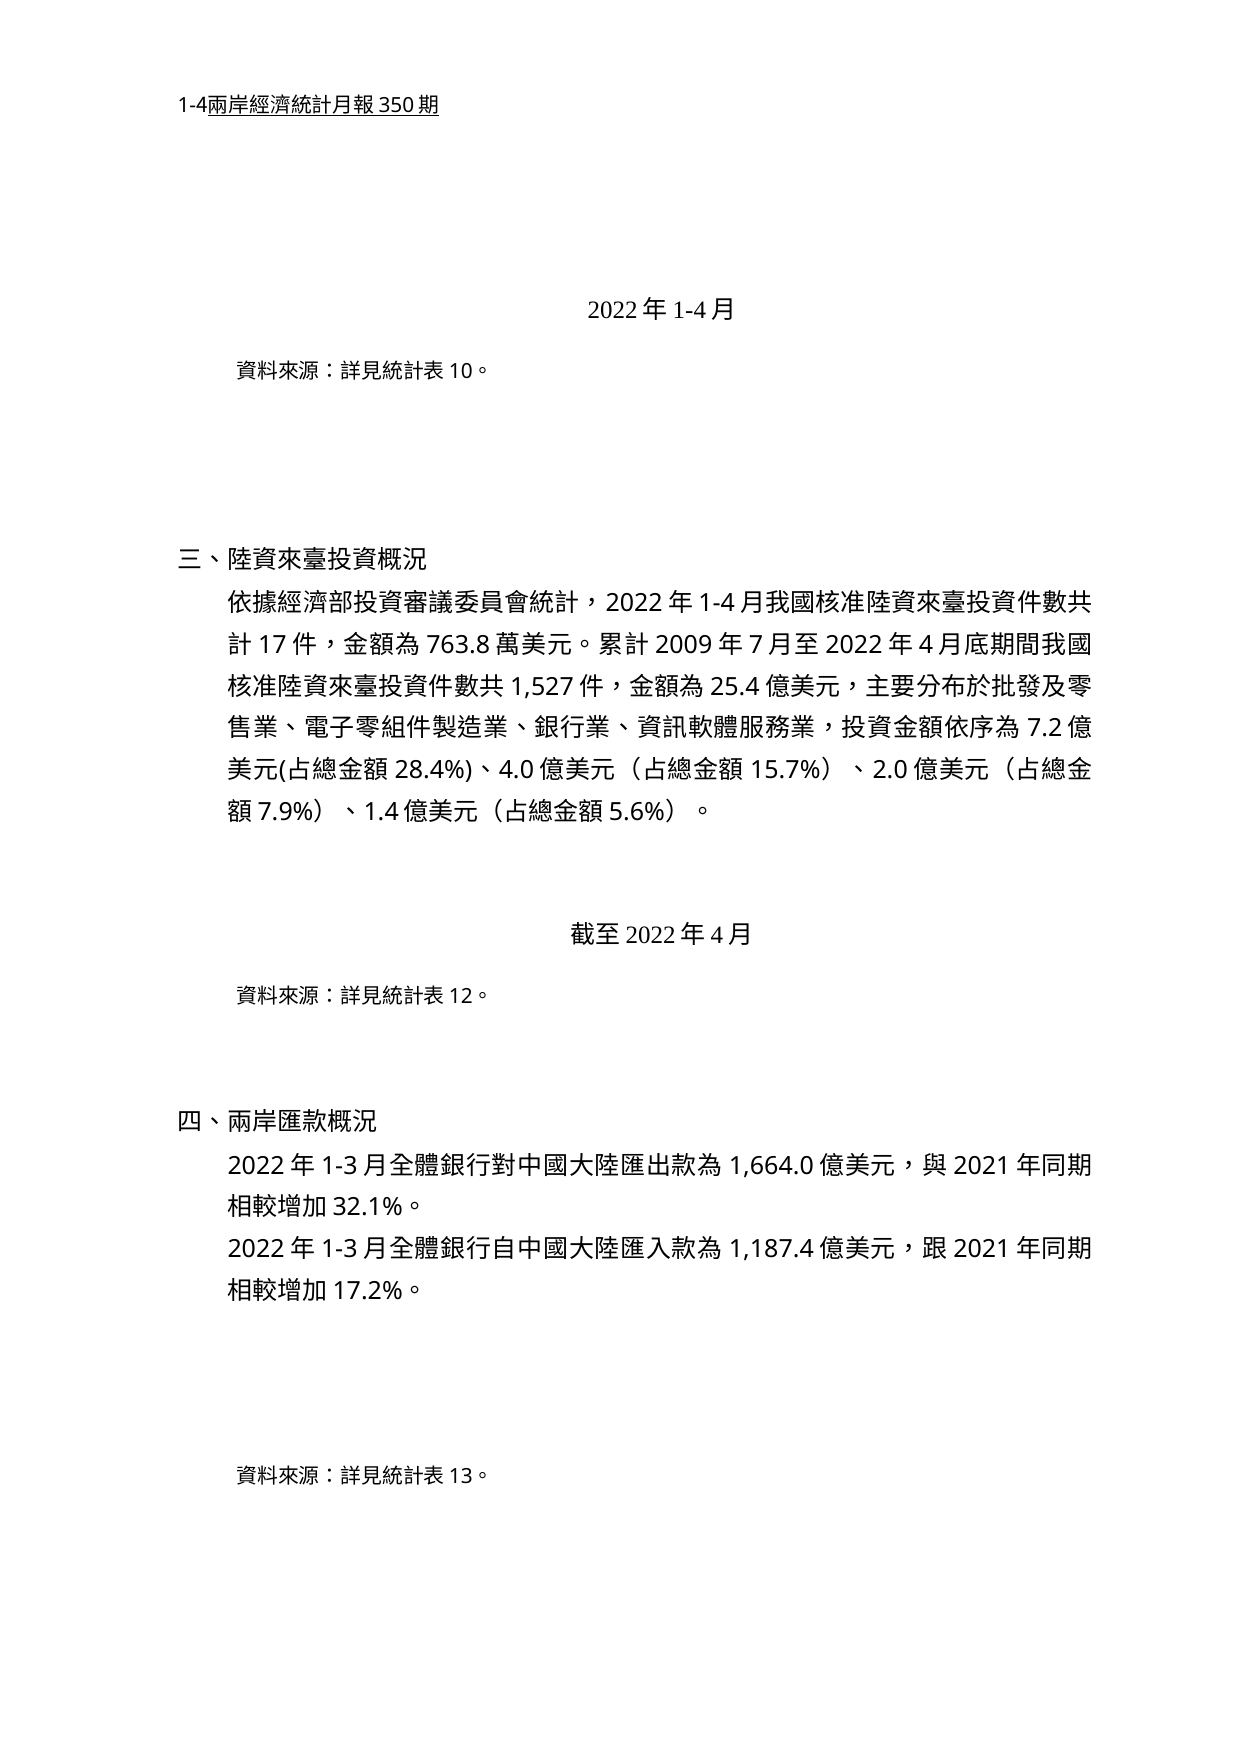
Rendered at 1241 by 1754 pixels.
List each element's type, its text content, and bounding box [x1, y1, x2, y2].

text 依據經濟部投資審議委員會統計，2022年1-4月我國核准陸資來臺投資件數共計17件，金額為763.8萬美元。累計2009年7月至2022年4月底期間我國核准陸資來臺投資件數共1,527件，金額為25.4億美元，主要分布於批發及零售業、電子零組件製造業、銀行業、資訊軟體服務業，投資金額依序為7.2億美元(占總金額28.4%)、4.0億美元（占總金額15.7%）、2.0億美元（占總金額7.9%）、1.4億美元（占總金額5.6%）。 [227, 744, 1093, 828]
text 資料來源：詳見統計表10。 [177, 328, 1087, 391]
text 2022年1-3月全體銀行對中國大陸匯出款為1,664.0億美元，與2021年同期相較增加32.1%。 [227, 1141, 1093, 1224]
subtitle 截至2022年4月 [177, 891, 1087, 953]
text 四、兩岸匯款概況 [177, 1078, 1087, 1141]
text 資料來源：詳見統計表12。 [177, 953, 1087, 1016]
subtitle 2022年1-4月 [208, 266, 1087, 328]
text 依據經濟部投資審議委員會統計，2022年1-4月我國核准陸資來臺投資件數共計17件，金額為763.8萬美元。累計2009年7月至2022年4月底期間我國核准陸資來臺投資件數共1,527件，金額為25.4億美元，主要分布於批發及零售業、電子零組件製造業、銀行業、資訊軟體服務業，投資金額依序為7.2億美元(占總金額28.4%)、4.0億美元（占總金額15.7%）、2.0億美元（占總金額7.9%）、1.4億美元（占總金額5.6%）。 [227, 702, 1093, 710]
text 三、陸資來臺投資概況 [177, 516, 1087, 578]
text 資料來源：詳見統計表13。 [177, 1432, 1087, 1495]
text 2022年1-3月全體銀行自中國大陸匯入款為1,187.4億美元，跟2021年同期相較增加17.2%。 [227, 1224, 1093, 1307]
text 依據經濟部投資審議委員會統計，2022年1-4月我國核准陸資來臺投資件數共計17件，金額為763.8萬美元。累計2009年7月至2022年4月底期間我國核准陸資來臺投資件數共1,527件，金額為25.4億美元，主要分布於批發及零售業、電子零組件製造業、銀行業、資訊軟體服務業，投資金額依序為7.2億美元(占總金額28.4%)、4.0億美元（占總金額15.7%）、2.0億美元（占總金額7.9%）、1.4億美元（占總金額5.6%）。 [227, 619, 1093, 668]
text 依據經濟部投資審議委員會統計，2022年1-4月我國核准陸資來臺投資件數共計17件，金額為763.8萬美元。累計2009年7月至2022年4月底期間我國核准陸資來臺投資件數共1,527件，金額為25.4億美元，主要分布於批發及零售業、電子零組件製造業、銀行業、資訊軟體服務業，投資金額依序為7.2億美元(占總金額28.4%)、4.0億美元（占總金額15.7%）、2.0億美元（占總金額7.9%）、1.4億美元（占總金額5.6%）。 [227, 578, 1093, 585]
